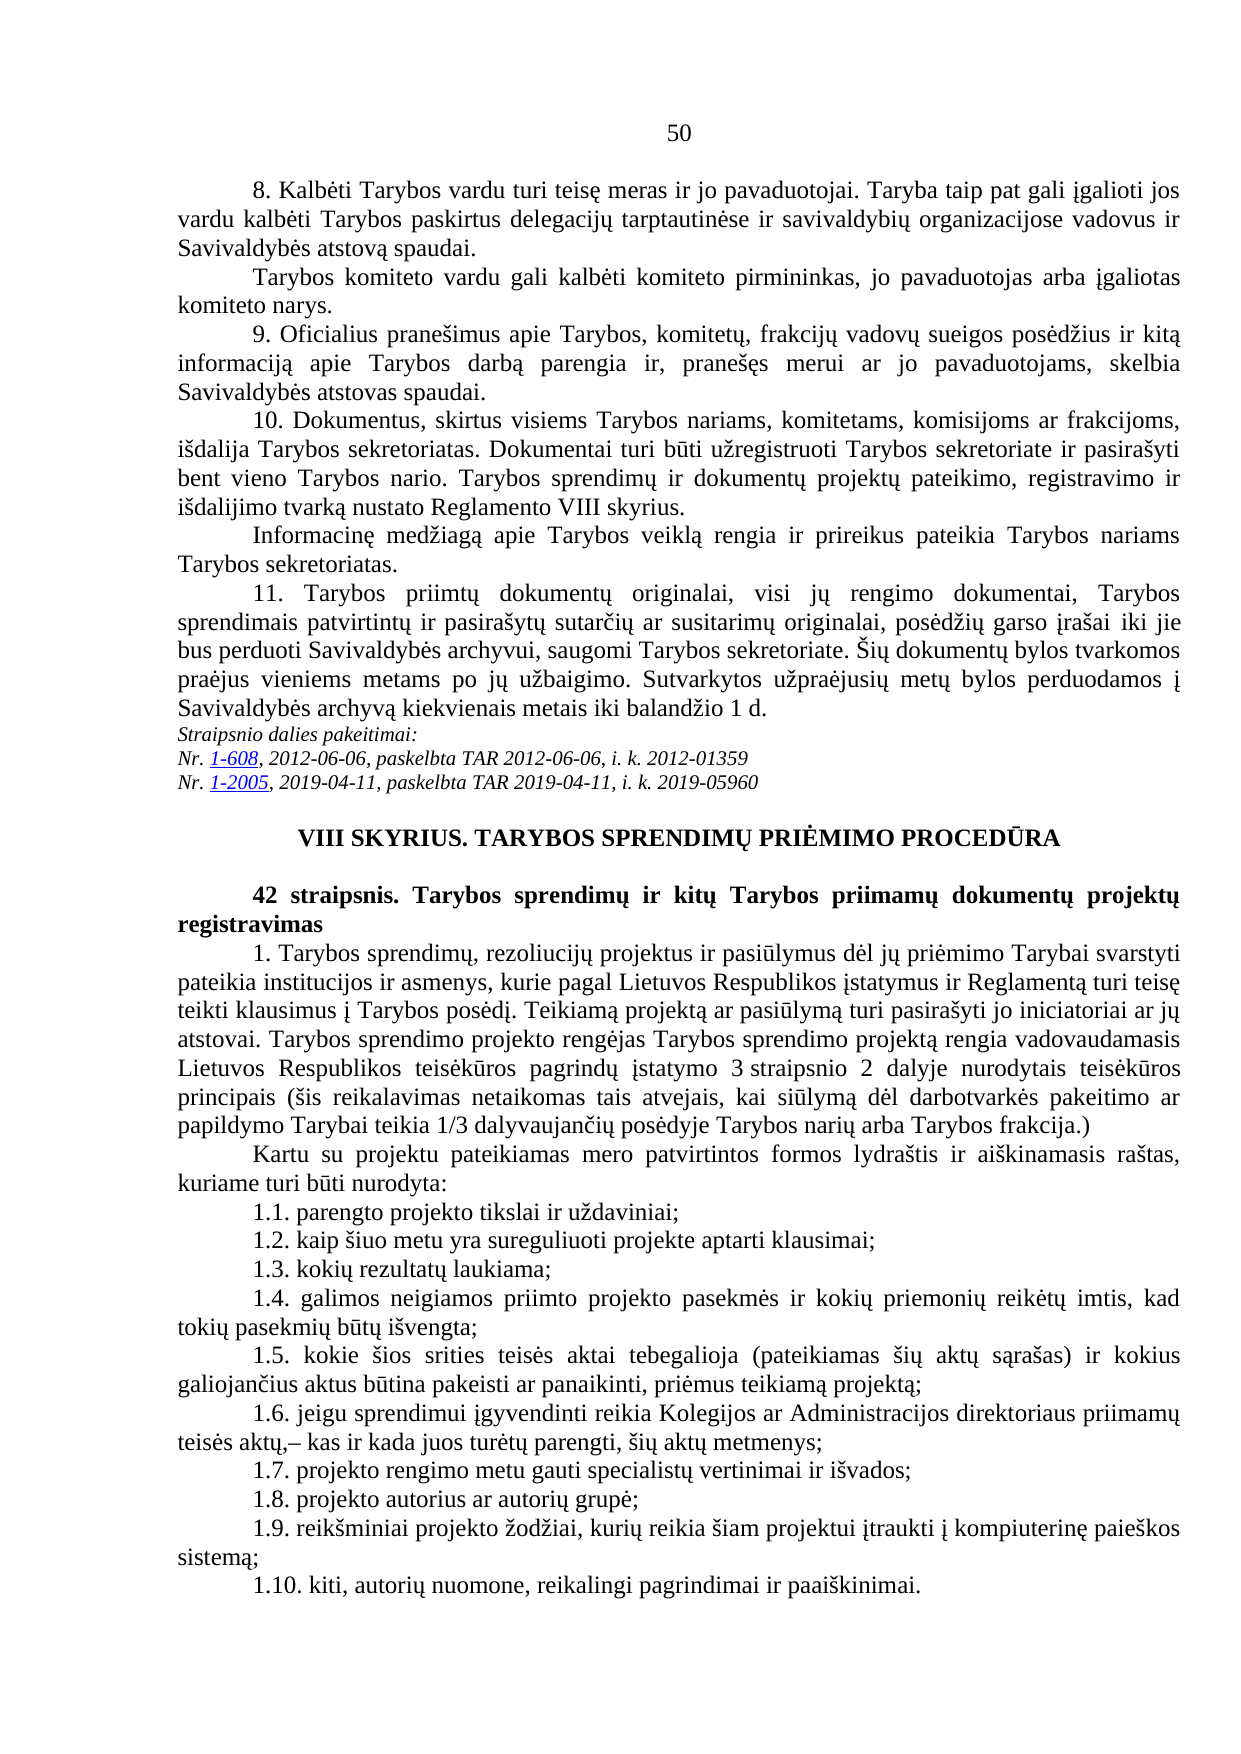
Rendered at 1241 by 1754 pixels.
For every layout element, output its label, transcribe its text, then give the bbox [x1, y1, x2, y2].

text 8. Kalbėti Tarybos vardu turi teisę meras ir jo pavaduotojai. Taryba taip pat gali įgalioti jos vardu kalbėti Tarybos paskirtus delegacijų tarptautinėse ir savivaldybių organizacijose vadovus ir Savivaldybės atstovą spaudai. [177, 176, 1181, 262]
text 42 straipsnis. Tarybos sprendimų ir kitų Tarybos priimamų dokumentų projektų registravimas [177, 880, 1181, 938]
text 1.10. kiti, autorių nuomone, reikalingi pagrindimai ir paaiškinimai. [177, 1570, 1181, 1599]
text 10. Dokumentus, skirtus visiems Tarybos nariams, komitetams, komisijoms ar frakcijoms, išdalija Tarybos sekretoriatas. Dokumentai turi būti užregistruoti Tarybos sekretoriate ir pasirašyti bent vieno Tarybos nario. Tarybos sprendimų ir dokumentų projektų pateikimo, registravimo ir išdalijimo tvarką nustato Reglamento VIII skyrius. [177, 406, 1181, 521]
text 1.6. jeigu sprendimui įgyvendinti reikia Kolegijos ar Administracijos direktoriaus priimamų teisės aktų,– kas ir kada juos turėtų parengti, šių aktų metmenys; [177, 1398, 1181, 1455]
text VIII SKYRIUS. TARYBOS SPRENDIMŲ PRIĖMIMO PROCEDŪRA [177, 823, 1181, 852]
text 1.3. kokių rezultatų laukiama; [177, 1254, 1181, 1283]
text 1.1. parengto projekto tikslai ir uždaviniai; [177, 1197, 1181, 1225]
text 11. Tarybos priimtų dokumentų originalai, visi jų rengimo dokumentai, Tarybos sprendimais patvirtintų ir pasirašytų sutarčių ar susitarimų originalai, posėdžių garso įrašai iki jie bus perduoti Savivaldybės archyvui, saugomi Tarybos sekretoriate. Šių dokumentų bylos tvarkomos praėjus vieniems metams po jų užbaigimo. Sutvarkytos užpraėjusių metų bylos perduodamos į Savivaldybės archyvą kiekvienais metais iki balandžio 1 d. [177, 578, 1181, 722]
text 9. Oficialius pranešimus apie Tarybos, komitetų, frakcijų vadovų sueigos posėdžius ir kitą informaciją apie Tarybos darbą parengia ir, pranešęs merui ar jo pavaduotojams, skelbia Savivaldybės atstovas spaudai. [177, 319, 1181, 406]
text 1.4. galimos neigiamos priimto projekto pasekmės ir kokių priemonių reikėtų imtis, kad tokių pasekmių būtų išvengta; [177, 1283, 1181, 1340]
text Informacinę medžiagą apie Tarybos veiklą rengia ir prireikus pateikia Tarybos nariams Tarybos sekretoriatas. [177, 521, 1181, 578]
text 1.5. kokie šios srities teisės aktai tebegalioja (pateikiamas šių aktų sąrašas) ir kokius galiojančius aktus būtina pakeisti ar panaikinti, priėmus teikiamą projektą; [177, 1340, 1181, 1398]
text Tarybos komiteto vardu gali kalbėti komiteto pirmininkas, jo pavaduotojas arba įgaliotas komiteto narys. [177, 262, 1181, 319]
text 1. Tarybos sprendimų, rezoliucijų projektus ir pasiūlymus dėl jų priėmimo Tarybai svarstyti pateikia institucijos ir asmenys, kurie pagal Lietuvos Respublikos įstatymus ir Reglamentą turi teisę teikti klausimus į Tarybos posėdį. Teikiamą projektą ar pasiūlymą turi pasirašyti jo iniciatoriai ar jų atstovai. Tarybos sprendimo projekto rengėjas Tarybos sprendimo projektą rengia vadovaudamasis Lietuvos Respublikos teisėkūros pagrindų įstatymo 3 straipsnio 2 dalyje nurodytais teisėkūros principais (šis reikalavimas netaikomas tais atvejais, kai siūlymą dėl darbotvarkės pakeitimo ar papildymo Tarybai teikia 1/3 dalyvaujančių posėdyje Tarybos narių arba Tarybos frakcija.) [177, 938, 1181, 1139]
text Kartu su projektu pateikiamas mero patvirtintos formos lydraštis ir aiškinamasis raštas, kuriame turi būti nurodyta: [177, 1139, 1181, 1197]
text 1.9. reikšminiai projekto žodžiai, kurių reikia šiam projektui įtraukti į kompiuterinę paieškos sistemą; [177, 1513, 1181, 1570]
text Nr. 1-2005, 2019-04-11, paskelbta TAR 2019-04-11, i. k. 2019-05960 [177, 770, 1181, 794]
text 1.7. projekto rengimo metu gauti specialistų vertinimai ir išvados; [177, 1455, 1181, 1484]
text Straipsnio dalies pakeitimai: [177, 722, 1181, 746]
text 1.8. projekto autorius ar autorių grupė; [177, 1484, 1181, 1513]
text 1.2. kaip šiuo metu yra sureguliuoti projekte aptarti klausimai; [177, 1225, 1181, 1254]
text Nr. 1-608, 2012-06-06, paskelbta TAR 2012-06-06, i. k. 2012-01359 [177, 746, 1181, 770]
